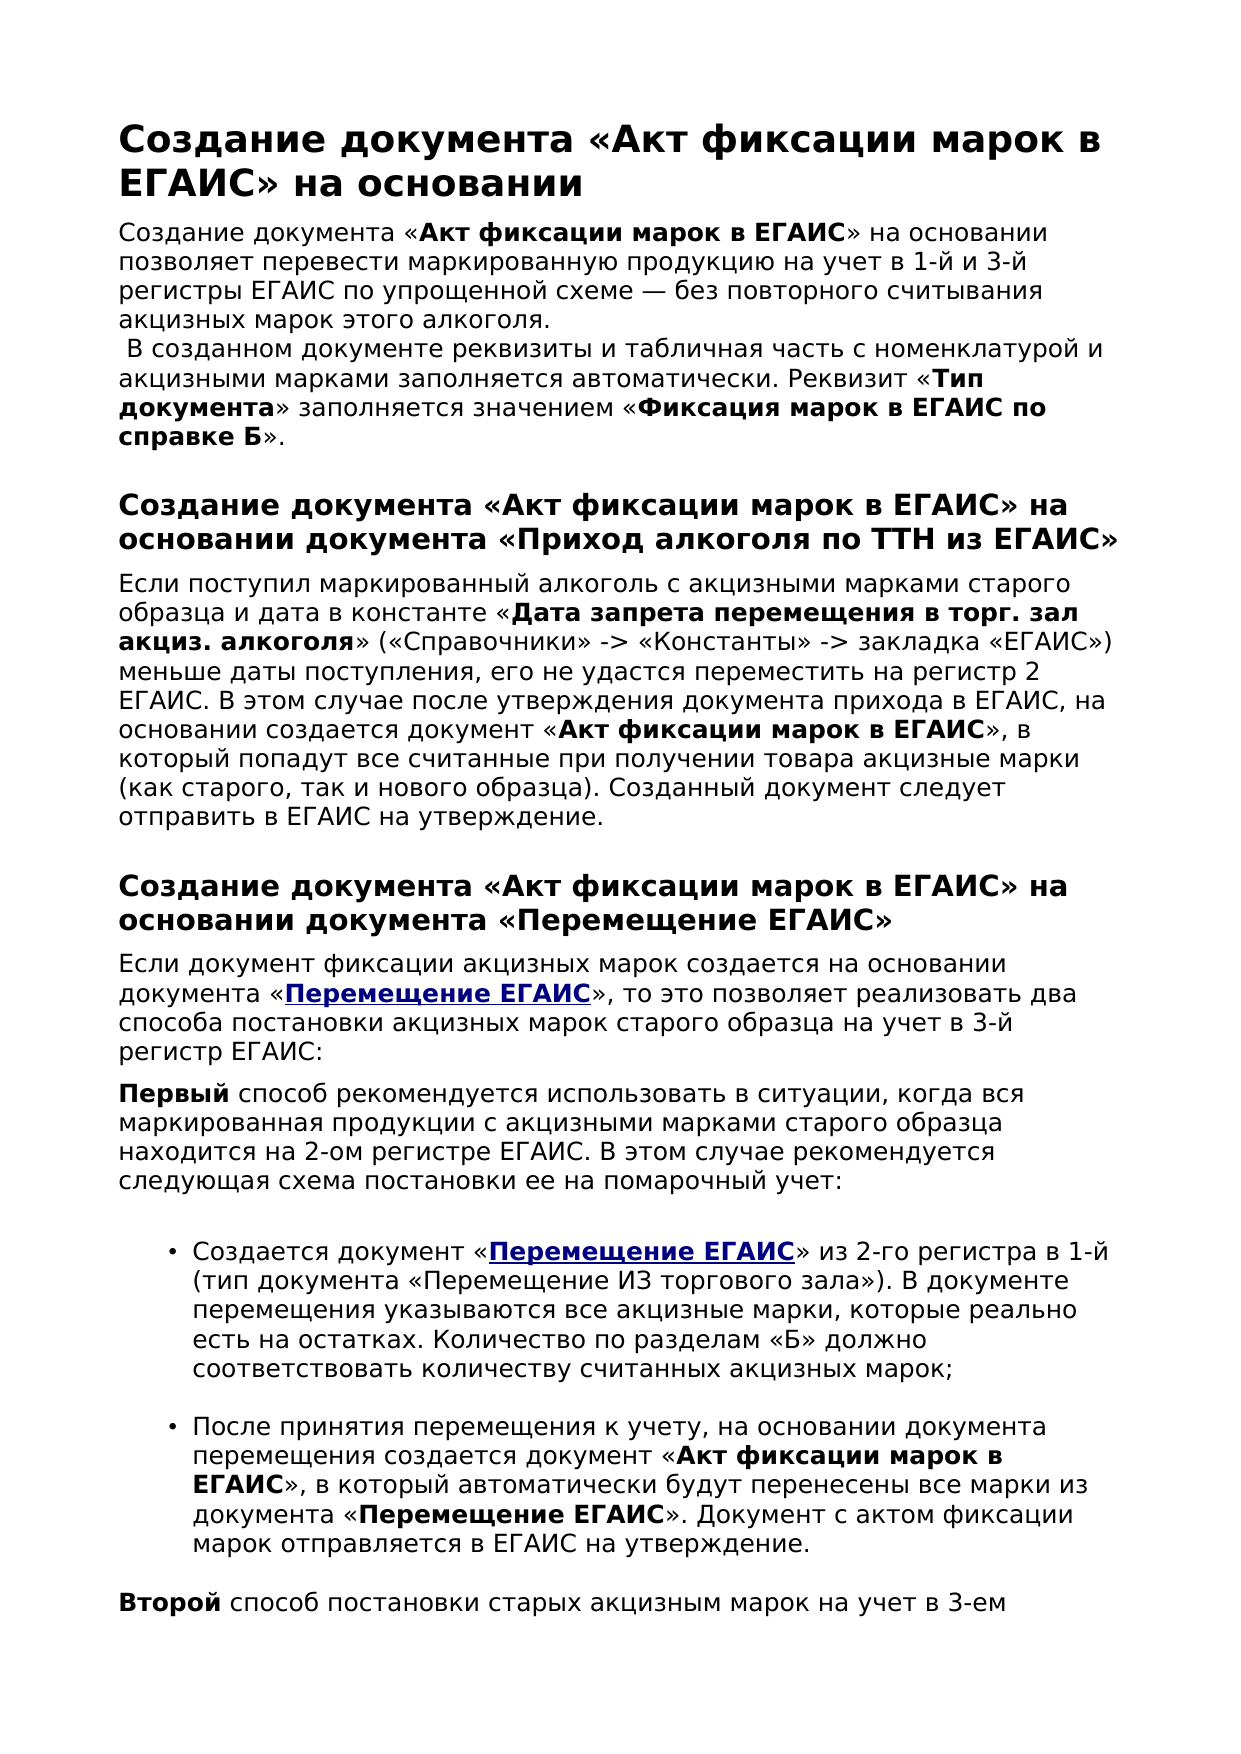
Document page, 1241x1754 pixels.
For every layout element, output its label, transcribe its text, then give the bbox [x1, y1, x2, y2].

list После принятия перемещения к учету, на основании документа перемещения создается документ «Акт фиксации марок в ЕГАИС», в который автоматически будут перенесены все марки из документа «Перемещение ЕГАИС». Документ с актом фиксации марок отправляется в ЕГАИС на утверждение. [177, 1412, 1122, 1558]
text Первый способ рекомендуется использовать в ситуации, когда вся маркированная продукции с акцизными марками старого образца находится на 2-ом регистре ЕГАИС. В этом случае рекомендуется следующая схема постановки ее на помарочный учет: [118, 1079, 1122, 1195]
text Если поступил маркированный алкоголь с акцизными марками старого образца и дата в константе «Дата запрета перемещения в торг. зал акциз. алкоголя» («Справочники» -> «Константы» -> закладка «ЕГАИС») меньше даты поступления, его не удастся переместить на регистр 2 ЕГАИС. В этом случае после утверждения документа прихода в ЕГАИС, на основании создается документ «Акт фиксации марок в ЕГАИС», в который попадут все считанные при получении товара акцизные марки (как старого, так и нового образца). Созданный документ следует отправить в ЕГАИС на утверждение. [118, 569, 1122, 832]
subtitle Создание документа «Акт фиксации марок в ЕГАИС» на основании документа «Перемещение ЕГАИС» [118, 869, 1122, 937]
list Создается документ «Перемещение ЕГАИС» из 2-го регистра в 1-й (тип документа «Перемещение ИЗ торгового зала»). В документе перемещения указываются все акцизные марки, которые реально есть на остатках. Количество по разделам «Б» должно соответствовать количеству считанных акцизных марок; [177, 1237, 1122, 1412]
subtitle Создание документа «Акт фиксации марок в ЕГАИС» на основании документа «Приход алкоголя по ТТН из ЕГАИС» [118, 489, 1122, 557]
text Второй способ постановки старых акцизным марок на учет в 3-ем [118, 1588, 1122, 1617]
text Если документ фиксации акцизных марок создается на основании документа «Перемещение ЕГАИС», то это позволяет реализовать два способа постановки акцизных марок старого образца на учет в 3-й регистр ЕГАИС: [118, 949, 1122, 1066]
text Создание документа «Акт фиксации марок в ЕГАИС» на основании позволяет перевести маркированную продукцию на учет в 1-й и 3-й регистры ЕГАИС по упрощенной схеме — без повторного считывания акцизных марок этого алкоголя. В созданном документе реквизиты и табличная часть с номенклатурой и акцизными марками заполняется автоматически. Реквизит «Тип документа» заполняется значением «Фиксация марок в ЕГАИС по справке Б». [118, 218, 1122, 451]
subtitle Создание документа «Акт фиксации марок в ЕГАИС» на основании [118, 118, 1122, 205]
